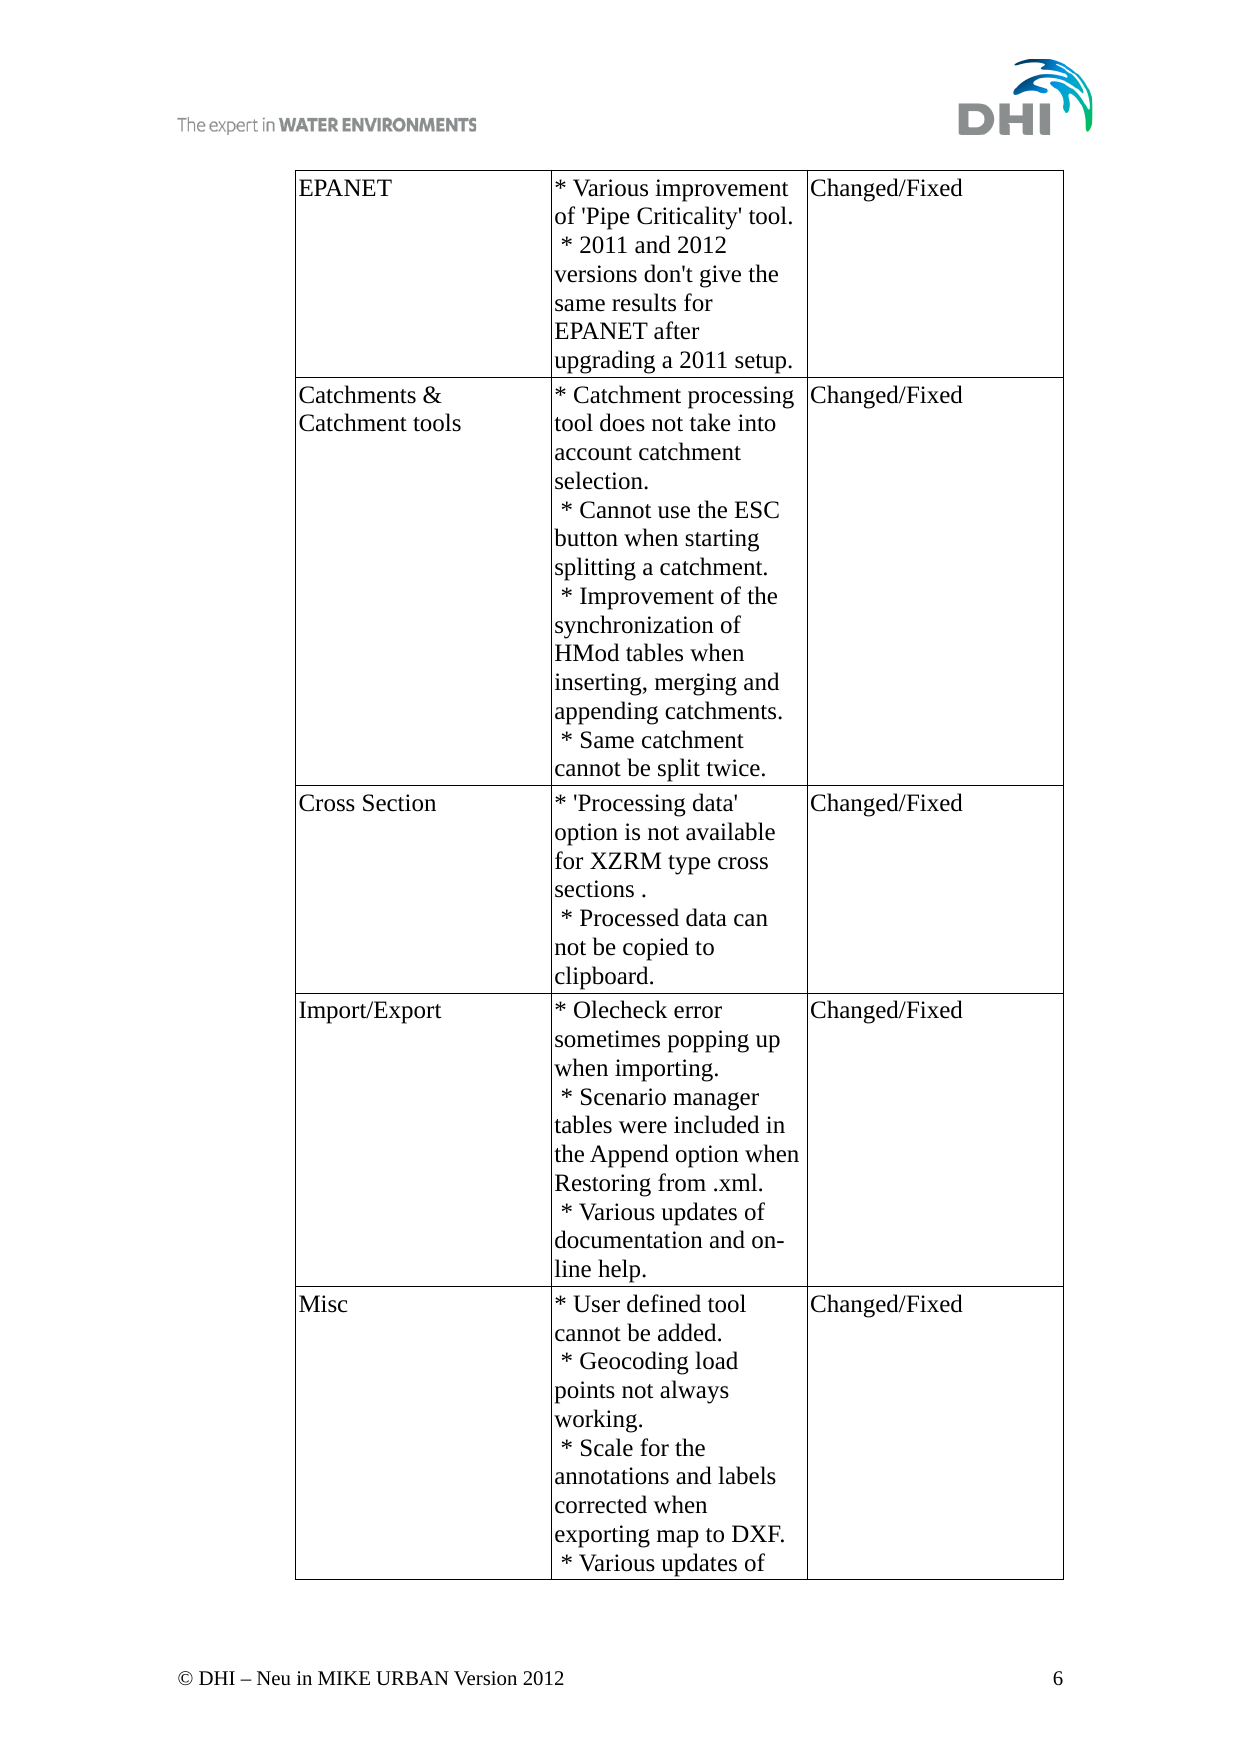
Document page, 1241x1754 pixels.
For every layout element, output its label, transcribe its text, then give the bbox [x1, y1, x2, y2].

table_cell * 'Processing data' option is not available for XZRM type cross sections . * Processed data can not be copied to clipboard. [552, 786, 807, 992]
table_cell Changed/Fixed [808, 994, 1063, 1286]
table_cell Catchments & Catchment tools [296, 378, 551, 785]
table_cell * Catchment processing tool does not take into account catchment selection. * Cannot use the ESC button when starting splitting a catchment. * Improvement of the synchronization of HMod tables when inserting, merging and appending catchments. * Same catchment cannot be split twice. [552, 378, 807, 785]
table_cell * Various improvement of 'Pipe Criticality' tool. * 2011 and 2012 versions don't give the same results for EPANET after upgrading a 2011 setup. [552, 171, 807, 377]
table_cell Changed/Fixed [808, 786, 1063, 992]
table_cell Cross Section [296, 786, 551, 992]
table_cell Import/Export [296, 994, 551, 1286]
table_cell * Olecheck error sometimes popping up when importing. * Scenario manager tables were included in the Append option when Restoring from .xml. * Various updates of documentation and on-line help. [552, 994, 807, 1286]
table_cell * User defined tool cannot be added. * Geocoding load points not always working. * Scale for the annotations and labels corrected when exporting map to DXF. * Various updates of [552, 1287, 807, 1579]
table_cell Misc [296, 1287, 551, 1579]
picture [177, 117, 477, 135]
table_cell Changed/Fixed [808, 171, 1063, 377]
table_cell Changed/Fixed [808, 378, 1063, 785]
table_cell EPANET [296, 171, 551, 377]
picture [958, 59, 1093, 135]
table_cell Changed/Fixed [808, 1287, 1063, 1579]
